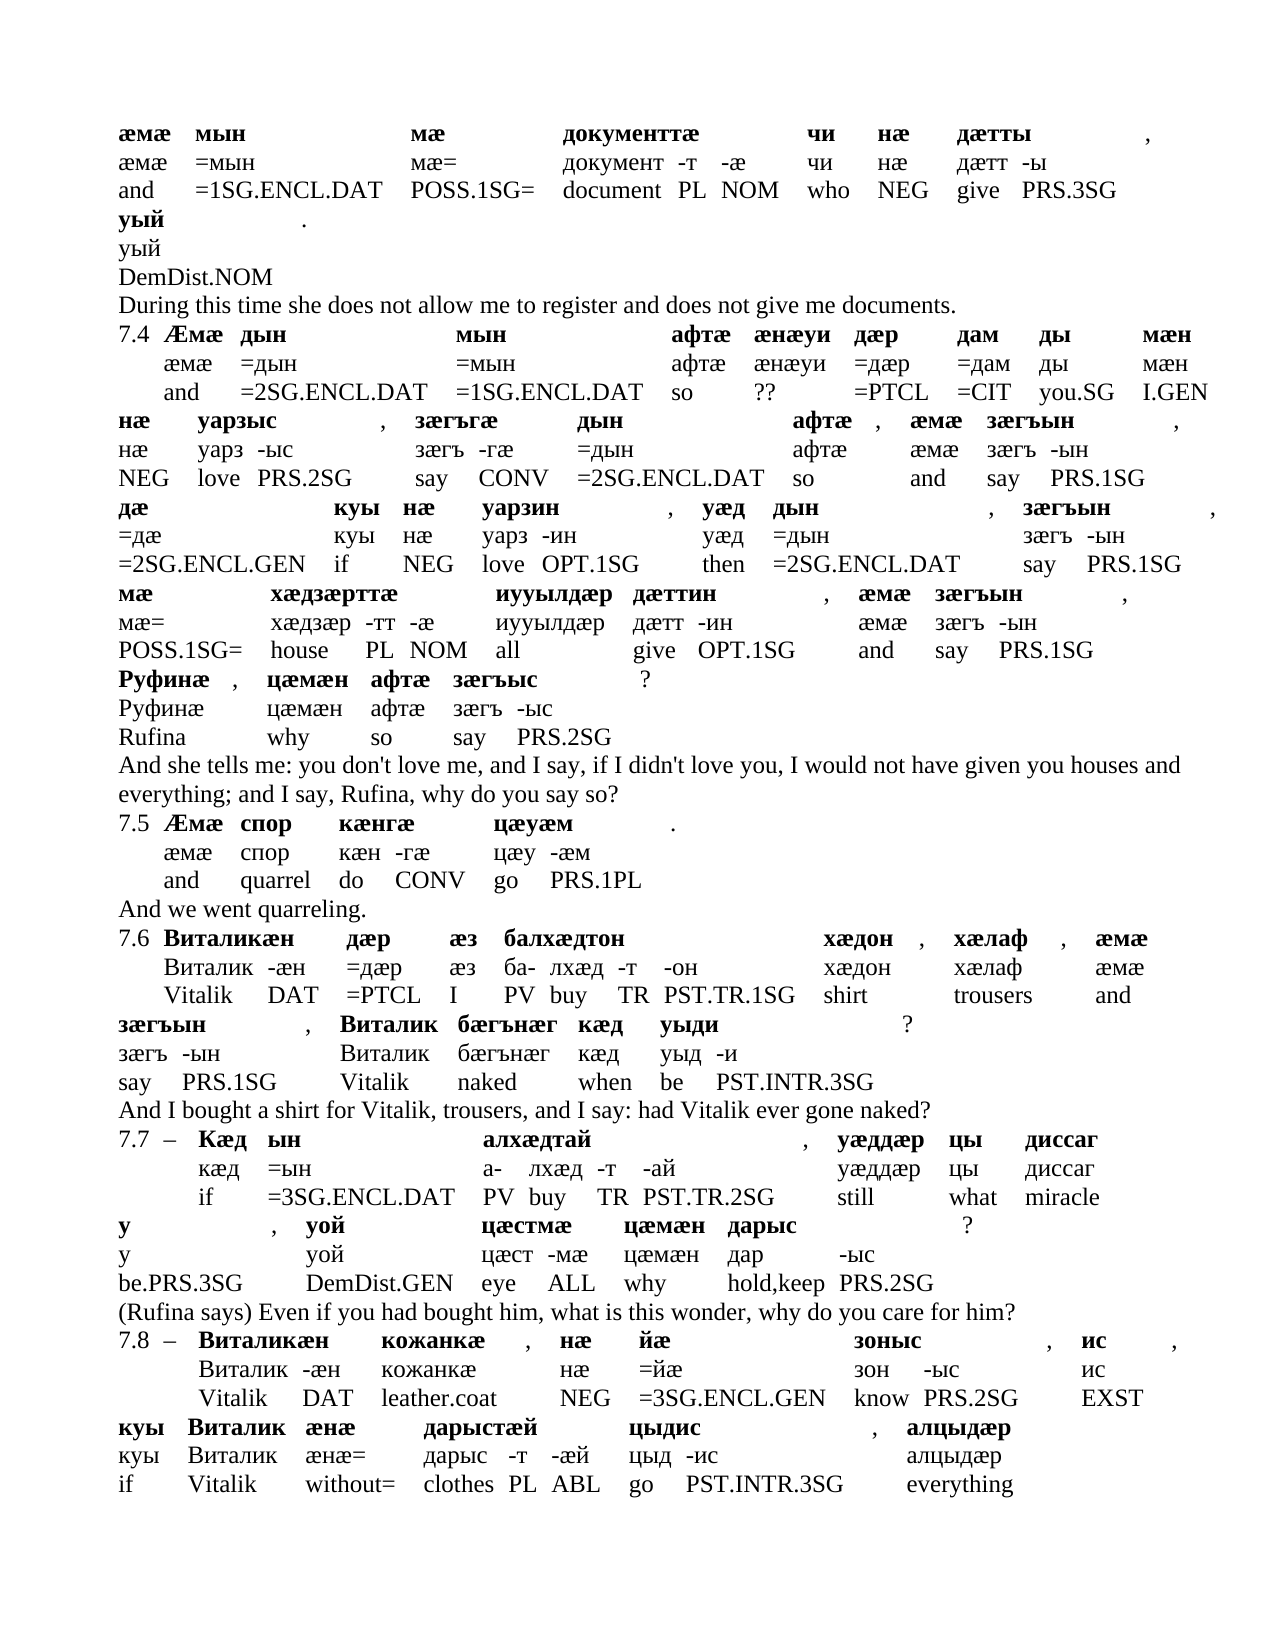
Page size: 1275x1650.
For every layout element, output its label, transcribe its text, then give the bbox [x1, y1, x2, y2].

text go [629, 1469, 672, 1498]
text кæд [578, 1038, 632, 1067]
text PV [483, 1182, 515, 1211]
text Vitalik [187, 1469, 277, 1498]
text уæд [702, 492, 759, 521]
text Кæд [198, 1124, 253, 1153]
text without= [305, 1469, 396, 1498]
text DAT [267, 981, 319, 1009]
text 7.6 [118, 923, 149, 952]
text -ын [1050, 434, 1146, 463]
text 7.8 [118, 1326, 149, 1354]
text Виталик [187, 1412, 291, 1441]
text , [802, 1124, 823, 1153]
text PRS.2SG [257, 463, 352, 492]
text ? [639, 664, 661, 693]
text нæ [403, 492, 468, 521]
text =3SG.ENCL.DAT [267, 1182, 455, 1211]
text what [948, 1182, 997, 1211]
text . [670, 808, 691, 837]
text all [495, 636, 605, 664]
text -гæ [478, 434, 549, 463]
text зæгъын [987, 406, 1159, 434]
text document [563, 176, 664, 204]
text -ын [999, 607, 1094, 636]
text =2SG.ENCL.DAT [240, 377, 428, 406]
text Æмæ [163, 808, 226, 837]
text Виталик [339, 1009, 443, 1038]
text you.SG [1039, 377, 1115, 406]
text лхæд [549, 952, 604, 981]
text buy [549, 981, 604, 1009]
text мæ [410, 118, 549, 147]
text у [118, 1239, 243, 1268]
text -æм [550, 837, 642, 866]
text дæр [854, 319, 943, 348]
text Виталик [198, 1354, 288, 1383]
text PRS.1SG [1050, 463, 1146, 492]
text æмæ [910, 406, 973, 434]
text -т [618, 952, 650, 981]
text алцыдæр [906, 1412, 1027, 1441]
text And we went quarreling. [118, 894, 1249, 923]
text why [623, 1268, 699, 1297]
text and [163, 377, 212, 406]
text Rufina [118, 722, 204, 751]
text say [1023, 549, 1073, 578]
text POSS.1SG= [410, 176, 535, 204]
text then [702, 549, 745, 578]
text why [267, 722, 343, 751]
text PST.INTR.3SG [686, 1469, 844, 1498]
text уæд [702, 521, 745, 549]
text CONV [478, 463, 549, 492]
text During this time she does not allow me to register and does not give me documents. [118, 291, 1249, 319]
text DAT [302, 1383, 353, 1412]
text I.GEN [1142, 377, 1208, 406]
text цæмæн [267, 664, 357, 693]
text so [792, 463, 847, 492]
text =3SG.ENCL.GEN [638, 1383, 826, 1412]
text афтæ [792, 434, 847, 463]
text дарыс [727, 1211, 948, 1239]
text уой [306, 1211, 467, 1239]
text зæгъ [987, 434, 1036, 463]
text Руфинæ [118, 693, 204, 722]
text ис [1081, 1326, 1157, 1354]
text quarrel [240, 866, 311, 894]
text I [449, 981, 476, 1009]
text кожанкæ [381, 1354, 497, 1383]
text дæтты [957, 118, 1131, 147]
text say [935, 636, 985, 664]
text зоныс [854, 1326, 1032, 1354]
text дæттин [633, 578, 809, 607]
text бæгънæг [457, 1009, 564, 1038]
text бæгънæг [457, 1038, 550, 1067]
text -т [597, 1153, 629, 1182]
text , [988, 492, 1009, 521]
text нæ [403, 521, 454, 549]
text мæ [118, 578, 257, 607]
text still [837, 1182, 921, 1211]
text нæ [559, 1326, 625, 1354]
text дарыстæй [423, 1412, 615, 1441]
text зæгъын [118, 1009, 291, 1038]
text спор [240, 837, 311, 866]
text PRS.1SG [999, 636, 1094, 664]
text ды [1039, 319, 1128, 348]
text if [118, 1469, 160, 1498]
text афтæ [370, 693, 425, 722]
text NEG [118, 463, 169, 492]
text чи [807, 118, 864, 147]
text хæдон [823, 923, 905, 952]
text -ис [686, 1441, 844, 1469]
text уарз [482, 521, 528, 549]
text clothes [423, 1469, 494, 1498]
text -и [716, 1038, 874, 1067]
text дæтт [957, 147, 1008, 176]
text do [339, 866, 381, 894]
text ABL [551, 1469, 601, 1498]
text мæн [1142, 319, 1222, 348]
text know [854, 1383, 909, 1412]
text æнæ [305, 1412, 409, 1441]
text кæн [339, 837, 381, 866]
text -ин [542, 521, 639, 549]
text дæ [118, 492, 320, 521]
text хæдзæр [270, 607, 351, 636]
text цы [948, 1124, 1011, 1153]
text зон [854, 1354, 909, 1383]
text -ын [182, 1038, 277, 1067]
text leather.coat [381, 1383, 497, 1412]
text PL [678, 176, 707, 204]
text диссаг [1025, 1153, 1100, 1182]
text -тт [365, 607, 396, 636]
text æмæ [163, 348, 212, 377]
text love [482, 549, 528, 578]
text NOM [721, 176, 779, 204]
text PRS.1PL [550, 866, 642, 894]
text , [305, 1009, 326, 1038]
text дын [577, 406, 778, 434]
text PST.TR.1SG [663, 981, 796, 1009]
text PST.TR.2SG [643, 1182, 775, 1211]
text дæр [346, 923, 435, 952]
text иууылдæр [495, 578, 619, 607]
text =мын [456, 348, 643, 377]
text у [118, 1211, 257, 1239]
text -æн [267, 952, 319, 981]
text мæн [1142, 348, 1208, 377]
text , [875, 406, 896, 434]
text -гæ [395, 837, 466, 866]
text уыд [660, 1038, 702, 1067]
text æз [449, 923, 490, 952]
text -т [678, 147, 707, 176]
text а- [483, 1153, 515, 1182]
text EXST [1081, 1383, 1144, 1412]
text ба- [503, 952, 536, 981]
text -ыс [839, 1239, 934, 1268]
text йæ [638, 1326, 840, 1354]
text мæ= [410, 147, 535, 176]
text зæгъ [118, 1038, 168, 1067]
text -ы [1022, 147, 1117, 176]
text -ыс [257, 434, 352, 463]
text PL [365, 636, 396, 664]
text зæгъгæ [415, 406, 563, 434]
text =2SG.ENCL.DAT [773, 549, 961, 578]
text ALL [547, 1268, 596, 1297]
text хæлаф [953, 952, 1033, 981]
text куы [333, 492, 389, 521]
text дæтт [633, 607, 684, 636]
text 7.7 [118, 1124, 149, 1153]
text DemDist.NOM [118, 262, 273, 291]
text so [671, 377, 726, 406]
text Vitalik [163, 981, 253, 1009]
text цыд [629, 1441, 672, 1469]
text æнæуи [753, 319, 840, 348]
text афтæ [370, 664, 439, 693]
text , [1060, 923, 1081, 952]
text нæ [559, 1354, 611, 1383]
text Vitalik [339, 1067, 430, 1096]
text диссаг [1025, 1124, 1114, 1153]
text -æ [409, 607, 468, 636]
text куы [118, 1412, 173, 1441]
text æмæ [118, 147, 167, 176]
text 7.5 [118, 808, 149, 837]
text be [660, 1067, 702, 1096]
text And she tells me: you don't love me, and I say, if I didn't love you, I would not have given you houses and everything; and I say, Rufina, why do you say so? [118, 751, 1249, 808]
text мын [195, 118, 397, 147]
text DemDist.GEN [306, 1268, 454, 1297]
text цæмæн [267, 693, 343, 722]
text дар [727, 1239, 825, 1268]
text =йæ [638, 1354, 826, 1383]
text =дын [773, 521, 961, 549]
text ды [1039, 348, 1115, 377]
text кожанкæ [381, 1326, 511, 1354]
text go [493, 866, 536, 894]
text and [163, 866, 212, 894]
text цæуæм [493, 808, 656, 837]
text -æ [721, 147, 779, 176]
text уый [118, 204, 287, 233]
text trousers [953, 981, 1033, 1009]
text =ын [267, 1153, 455, 1182]
text куы [118, 1441, 160, 1469]
text уæддæр [837, 1153, 921, 1182]
text , [1173, 406, 1194, 434]
text хæдзæрттæ [270, 578, 482, 607]
text æмæ [1095, 923, 1158, 952]
text =2SG.ENCL.GEN [118, 549, 306, 578]
text miracle [1025, 1182, 1100, 1211]
text Виталик [339, 1038, 430, 1067]
text (Rufina says) Even if you had bought him, what is this wonder, why do you care for him? [118, 1297, 1249, 1326]
text -æн [302, 1354, 353, 1383]
text naked [457, 1067, 550, 1096]
text Æмæ [163, 319, 226, 348]
text TR [597, 1182, 629, 1211]
text зæгъ [935, 607, 985, 636]
text хæдон [823, 952, 891, 981]
text Виталикæн [163, 923, 332, 952]
text -ыс [517, 693, 612, 722]
text – [163, 1124, 184, 1153]
text цæмæн [623, 1211, 713, 1239]
text OPT.1SG [698, 636, 796, 664]
text , [872, 1412, 893, 1441]
text Виталикæн [198, 1326, 367, 1354]
text -ыс [923, 1354, 1019, 1383]
text love [197, 463, 243, 492]
text PL [508, 1469, 537, 1498]
text =дæр [346, 952, 422, 981]
text 7.4 [118, 319, 149, 348]
text алцыдæр [906, 1441, 1013, 1469]
text PRS.2SG [923, 1383, 1019, 1412]
text цæст [481, 1239, 533, 1268]
text =дын [240, 348, 428, 377]
text – [163, 1326, 184, 1354]
text нæ [118, 434, 169, 463]
text NEG [877, 176, 929, 204]
text дын [240, 319, 442, 348]
text цыдис [629, 1412, 858, 1441]
text eye [481, 1268, 533, 1297]
text алхæдтай [483, 1124, 788, 1153]
text CONV [395, 866, 466, 894]
text POSS.1SG= [118, 636, 243, 664]
text , [1122, 578, 1143, 607]
text æмæ [1095, 952, 1144, 981]
text , [667, 492, 688, 521]
text PRS.2SG [517, 722, 612, 751]
text , [1046, 1326, 1067, 1354]
text =CIT [957, 377, 1011, 406]
text be.PRS.3SG [118, 1268, 243, 1297]
text цæу [493, 837, 536, 866]
text -ай [643, 1153, 775, 1182]
text зæгъ [453, 693, 503, 722]
text shirt [823, 981, 891, 1009]
text афтæ [792, 406, 861, 434]
text who [807, 176, 850, 204]
text уарз [197, 434, 243, 463]
text дам [957, 319, 1025, 348]
text лхæд [528, 1153, 583, 1182]
text -мæ [547, 1239, 596, 1268]
text if [198, 1182, 240, 1211]
text афтæ [671, 348, 726, 377]
text кæд [198, 1153, 240, 1182]
text give [957, 176, 1008, 204]
text And I bought a shirt for Vitalik, trousers, and I say: had Vitalik ever gone naked? [118, 1096, 1249, 1124]
text everything [906, 1469, 1013, 1498]
text , [232, 664, 253, 693]
text =дам [957, 348, 1011, 377]
text PST.INTR.3SG [716, 1067, 874, 1096]
text NEG [403, 549, 454, 578]
text кæнгæ [339, 808, 479, 837]
text , [525, 1326, 546, 1354]
text уæддæр [837, 1124, 935, 1153]
text зæгъ [1023, 521, 1073, 549]
text зæгъын [1023, 492, 1196, 521]
text куы [333, 521, 375, 549]
text чи [807, 147, 850, 176]
text TR [618, 981, 650, 1009]
text хæлаф [953, 923, 1047, 952]
text , [919, 923, 940, 952]
text зæгъыс [453, 664, 626, 693]
text say [987, 463, 1036, 492]
text Виталик [187, 1441, 277, 1469]
text -он [663, 952, 796, 981]
text æмæ [858, 578, 921, 607]
text уарзыс [197, 406, 366, 434]
text нæ [877, 118, 943, 147]
text say [118, 1067, 168, 1096]
text , [271, 1211, 292, 1239]
text =дæ [118, 521, 306, 549]
text кæд [578, 1009, 646, 1038]
text спор [240, 808, 325, 837]
text and [858, 636, 907, 664]
text дын [773, 492, 974, 521]
text зæгъын [935, 578, 1108, 607]
text PRS.3SG [1022, 176, 1117, 204]
text æнæ= [305, 1441, 396, 1469]
text цы [948, 1153, 997, 1182]
text and [910, 463, 959, 492]
text -æй [551, 1441, 601, 1469]
text , [380, 406, 401, 434]
text мæ= [118, 607, 243, 636]
text so [370, 722, 425, 751]
text PRS.2SG [839, 1268, 934, 1297]
text =дын [577, 434, 765, 463]
text зæгъ [415, 434, 464, 463]
text Виталик [163, 952, 253, 981]
text house [270, 636, 351, 664]
text æмæ [163, 837, 212, 866]
text уыди [660, 1009, 888, 1038]
text =дæр [854, 348, 929, 377]
text ? [902, 1009, 923, 1038]
text , [1171, 1326, 1192, 1354]
text документтæ [563, 118, 793, 147]
text балхæдтон [503, 923, 809, 952]
text , [823, 578, 844, 607]
text NEG [559, 1383, 611, 1412]
text say [415, 463, 464, 492]
text =1SG.ENCL.DAT [456, 377, 643, 406]
text иууылдæр [495, 607, 605, 636]
text цæстмæ [481, 1211, 610, 1239]
text -т [508, 1441, 537, 1469]
text нæ [877, 147, 929, 176]
text say [453, 722, 503, 751]
text =PTCL [854, 377, 929, 406]
text =1SG.ENCL.DAT [195, 176, 383, 204]
text -ын [1087, 521, 1182, 549]
text when [578, 1067, 632, 1096]
text ын [267, 1124, 469, 1153]
text PV [503, 981, 536, 1009]
text buy [528, 1182, 583, 1211]
text æз [449, 952, 476, 981]
text ис [1081, 1354, 1144, 1383]
text æнæуи [753, 348, 826, 377]
text афтæ [671, 319, 740, 348]
text and [118, 176, 167, 204]
text PRS.1SG [1087, 549, 1182, 578]
text =PTCL [346, 981, 422, 1009]
text Vitalik [198, 1383, 288, 1412]
text нæ [118, 406, 183, 434]
text æмæ [858, 607, 907, 636]
text PRS.1SG [182, 1067, 277, 1096]
text and [1095, 981, 1144, 1009]
text hold,keep [727, 1268, 825, 1297]
text уой [306, 1239, 454, 1268]
text =2SG.ENCL.DAT [577, 463, 765, 492]
text æмæ [910, 434, 959, 463]
text уый [118, 233, 273, 262]
text NOM [409, 636, 468, 664]
text OPT.1SG [542, 549, 639, 578]
text документ [563, 147, 664, 176]
text ? [962, 1211, 983, 1239]
text ?? [753, 377, 826, 406]
text if [333, 549, 375, 578]
text уарзин [482, 492, 653, 521]
text мын [456, 319, 657, 348]
text Руфинæ [118, 664, 218, 693]
text æмæ [118, 118, 181, 147]
text -ин [698, 607, 796, 636]
text дарыс [423, 1441, 494, 1469]
text цæмæн [623, 1239, 699, 1268]
text , [1144, 118, 1166, 147]
text . [301, 204, 322, 233]
text , [1209, 492, 1231, 521]
text =мын [195, 147, 383, 176]
text give [633, 636, 684, 664]
